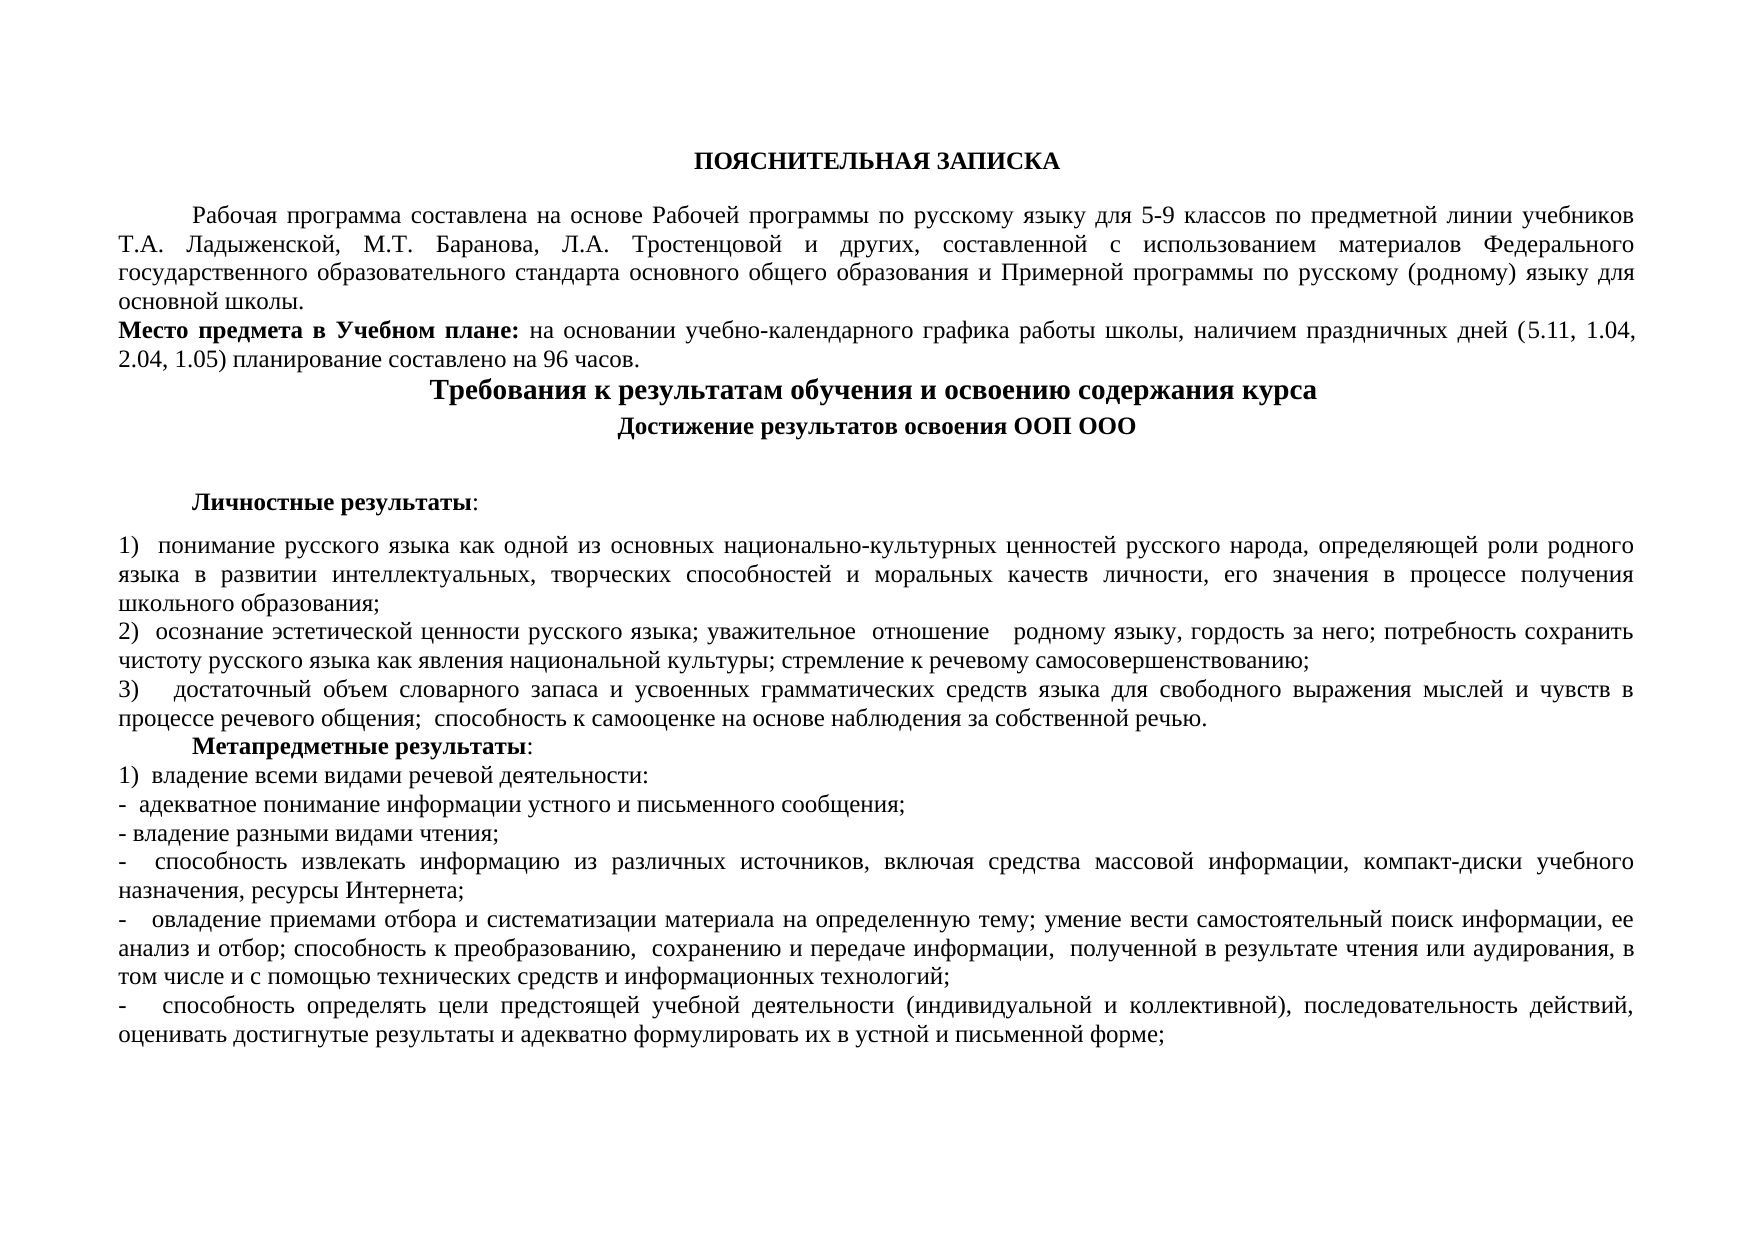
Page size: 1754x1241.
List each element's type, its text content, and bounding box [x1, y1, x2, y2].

text Личностные результаты: [118, 487, 1636, 516]
text 2) осознание эстетической ценности русского языка; уважительное отношение родному языку, гордость за него; потребность сохранить чистоту русского языка как явления национальной культуры; стремление к речевому самосовершенствованию; [118, 616, 1636, 674]
text - способность извлекать информацию из различных источников, включая средства массовой информации, компакт-диски учебного назначения, ресурсы Интернета; [118, 846, 1636, 904]
text ПОЯСНИТЕЛЬНАЯ ЗАПИСКА [118, 146, 1636, 175]
text - способность определять цели предстоящей учебной деятельности (индивидуальной и коллективной), последовательность действий, оценивать достигнутые результаты и адекватно формулировать их в устной и письменной форме; [118, 990, 1636, 1048]
text 1) владение всеми видами речевой деятельности: [118, 760, 1636, 789]
text - овладение приемами отбора и систематизации материала на определенную тему; умение вести самостоятельный поиск информации, ее анализ и отбор; способность к преобразованию, сохранению и передаче информации, полученной в результате чтения или аудирования, в том числе и с помощью технических средств и информационных технологий; [118, 904, 1636, 990]
text Требования к результатам обучения и освоению содержания курса [118, 372, 1636, 406]
text Достижение результатов освоения ООП ООО [118, 411, 1636, 440]
text Метапредметные результаты: [118, 731, 1636, 760]
text - владение разными видами чтения; [118, 818, 1636, 846]
text Место предмета в Учебном плане: на основании учебно-календарного графика работы школы, наличием праздничных дней (5.11, 1.04, 2.04, 1.05) планирование составлено на 96 часов. [118, 315, 1636, 372]
text 1) понимание русского языка как одной из основных национально-культурных ценностей русского народа, определяющей роли родного языка в развитии интеллектуальных, творческих способностей и моральных качеств личности, его значения в процессе получения школьного образования; [118, 530, 1636, 616]
text 3) достаточный объем словарного запаса и усвоенных грамматических средств языка для свободного выражения мыслей и чувств в процессе речевого общения; способность к самооценке на основе наблюдения за собственной речью. [118, 674, 1636, 731]
text - адекватное понимание информации устного и письменного сообщения; [118, 789, 1636, 818]
text Рабочая программа составлена на основе Рабочей программы по русскому языку для 5-9 классов по предметной линии учебников Т.А. Ладыженской, М.Т. Баранова, Л.А. Тростенцовой и других, составленной с использованием материалов Федерального государственного образовательного стандарта основного общего образования и Примерной программы по русскому (родному) языку для основной школы. [118, 200, 1636, 315]
